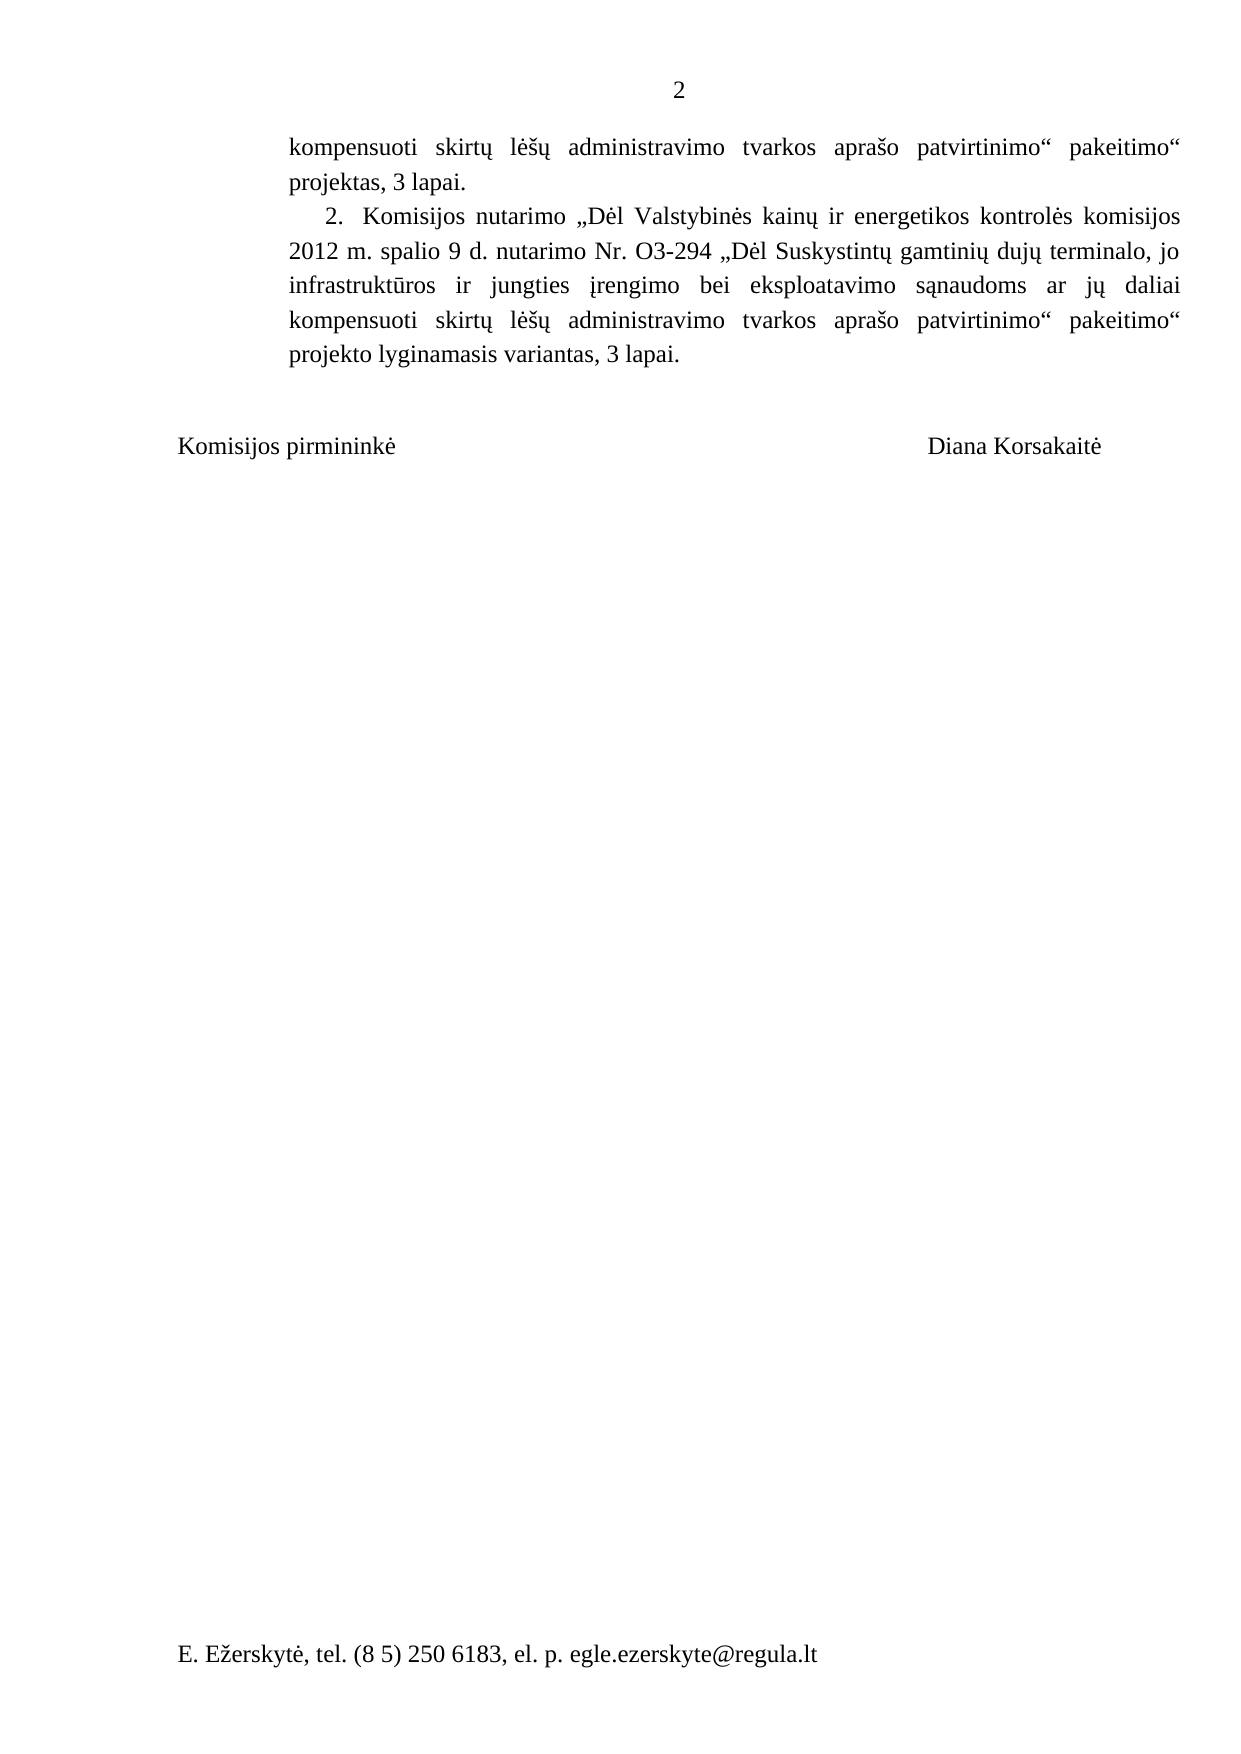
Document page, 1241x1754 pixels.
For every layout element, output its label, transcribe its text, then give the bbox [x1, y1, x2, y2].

list kompensuoti skirtų lėšų administravimo tvarkos aprašo patvirtinimo“ pakeitimo“ projektas, 3 lapai. [251, 132, 1181, 196]
text Komisijos pirmininkė Diana Korsakaitė [177, 431, 1181, 460]
text E. Ežerskytė, tel. (8 5) 250 6183, el. p. egle.ezerskyte@regula.lt [177, 1639, 1181, 1668]
list Komisijos nutarimo „Dėl Valstybinės kainų ir energetikos kontrolės komisijos 2012 m. spalio 9 d. nutarimo Nr. O3-294 „Dėl Suskystintų gamtinių dujų terminalo, jo infrastruktūros ir jungties įrengimo bei eksploatavimo sąnaudoms ar jų daliai kompensuoti skirtų lėšų administravimo tvarkos aprašo patvirtinimo“ pakeitimo“ projekto lyginamasis variantas, 3 lapai. [251, 201, 1181, 368]
